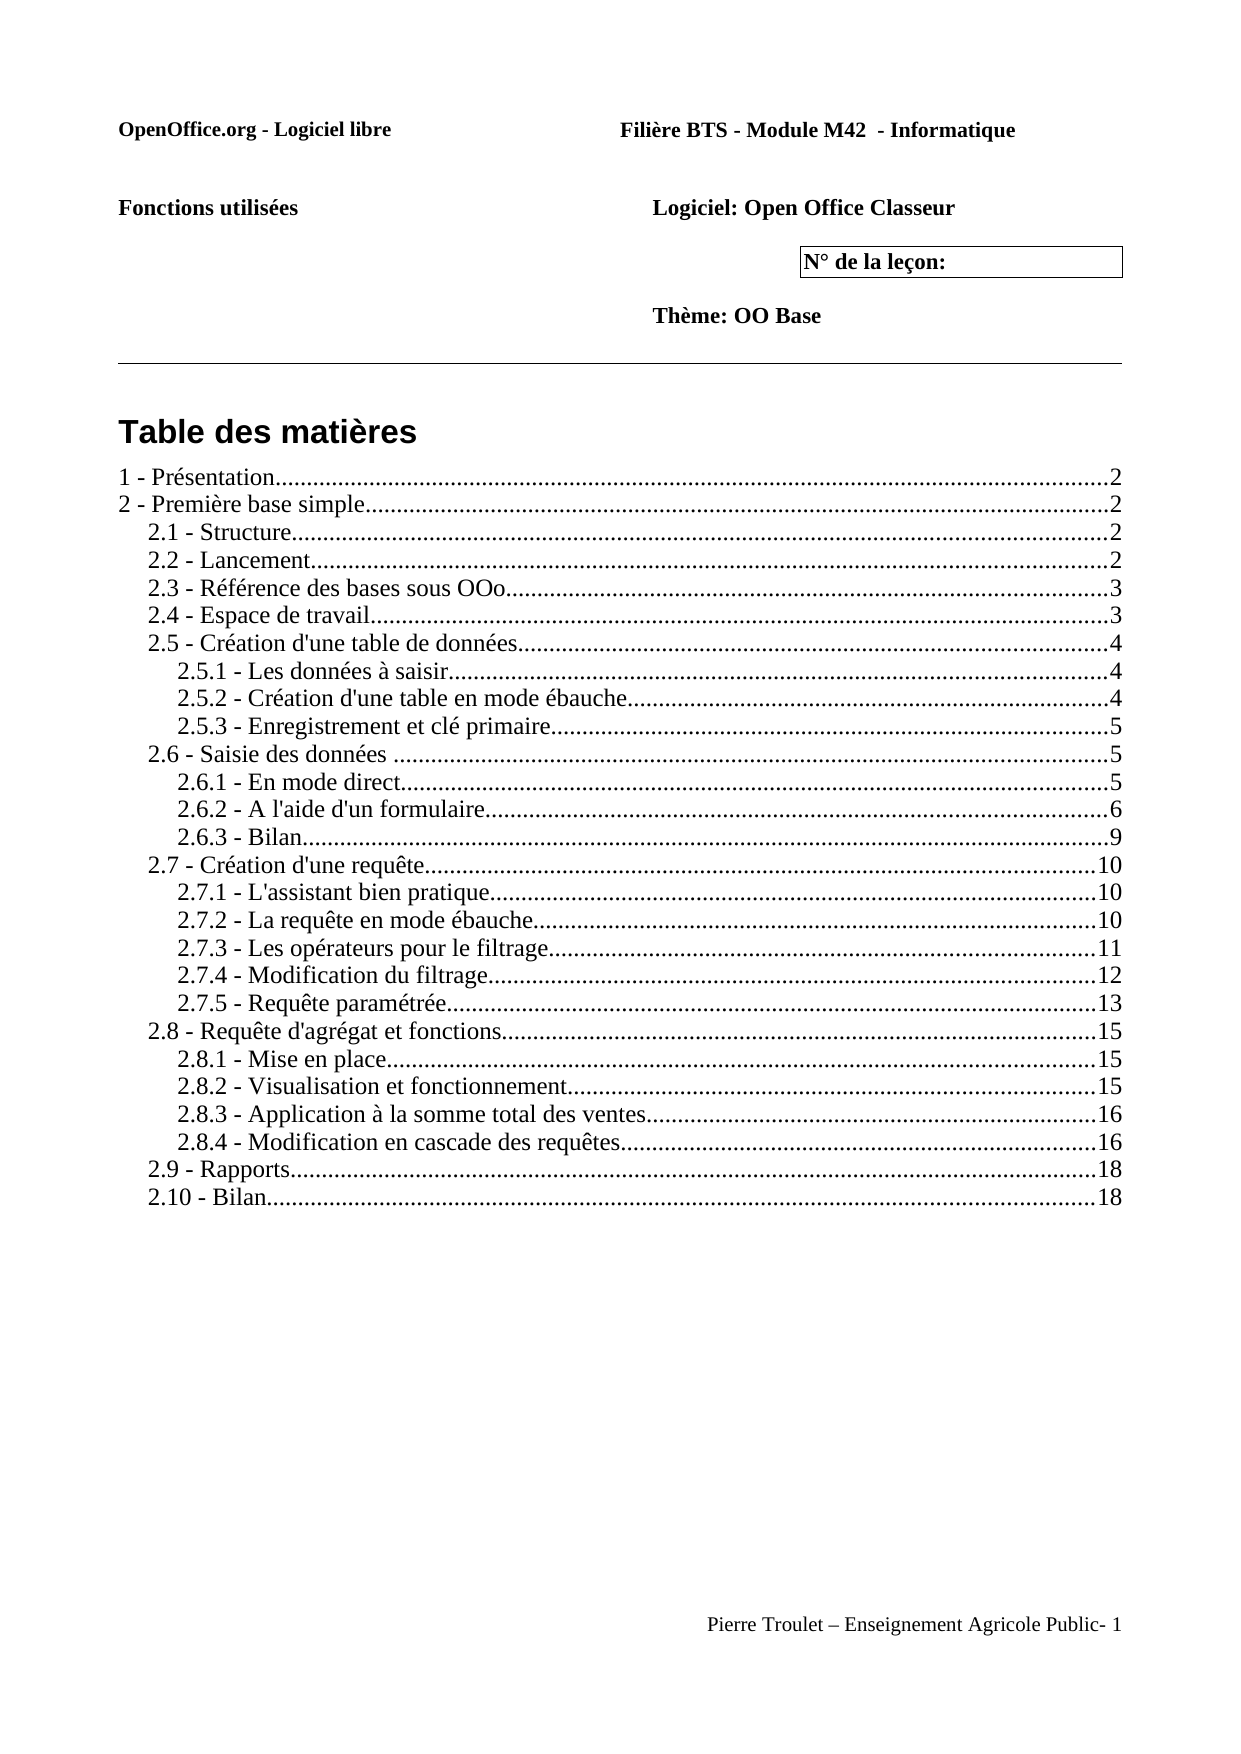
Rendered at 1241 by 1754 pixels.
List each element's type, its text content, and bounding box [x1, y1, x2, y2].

text 2.7.3 - Les opérateurs pour le filtrage 11 [177, 934, 1122, 962]
text 2.6.3 - Bilan 9 [177, 823, 1122, 851]
text 2.8.2 - Visualisation et fonctionnement 15 [177, 1072, 1122, 1100]
text 2.5 - Création d'une table de données 4 [148, 629, 1122, 657]
text 2.6.2 - A l'aide d'un formulaire 6 [177, 795, 1122, 823]
text N° de la leçon: [801, 247, 1122, 277]
text 2.5.2 - Création d'une table en mode ébauche 4 [177, 684, 1122, 712]
text 2.6 - Saisie des données 5 [148, 740, 1122, 768]
text 2.8.4 - Modification en cascade des requêtes 16 [177, 1128, 1122, 1156]
text 2.5.1 - Les données à saisir 4 [177, 657, 1122, 684]
text 2.3 - Référence des bases sous OOo 3 [148, 574, 1122, 601]
text 2 - Première base simple 2 [118, 491, 1122, 518]
text 2.4 - Espace de travail 3 [148, 601, 1122, 629]
text Logiciel: Open Office Classeur [652, 195, 1122, 220]
subtitle Table des matières [118, 413, 1122, 450]
text 2.2 - Lancement 2 [148, 546, 1122, 574]
text 2.8 - Requête d'agrégat et fonctions 15 [148, 1017, 1122, 1045]
text 2.7.1 - L'assistant bien pratique 10 [177, 878, 1122, 906]
text 1 - Présentation 2 [118, 463, 1122, 491]
text 2.7.2 - La requête en mode ébauche 10 [177, 906, 1122, 934]
text 2.7.4 - Modification du filtrage 12 [177, 962, 1122, 989]
text 2.9 - Rapports 18 [148, 1156, 1122, 1183]
text Thème: OO Base [652, 303, 1122, 328]
text 2.7.5 - Requête paramétrée 13 [177, 989, 1122, 1017]
text Fonctions utilisées [118, 195, 587, 220]
text 2.7 - Création d'une requête 10 [148, 851, 1122, 878]
text 2.6.1 - En mode direct 5 [177, 768, 1122, 795]
text 2.1 - Structure 2 [148, 518, 1122, 546]
text 2.8.3 - Application à la somme total des ventes 16 [177, 1100, 1122, 1128]
text 2.10 - Bilan 18 [148, 1183, 1122, 1211]
text 2.8.1 - Mise en place 15 [177, 1045, 1122, 1072]
text 2.5.3 - Enregistrement et clé primaire 5 [177, 712, 1122, 740]
